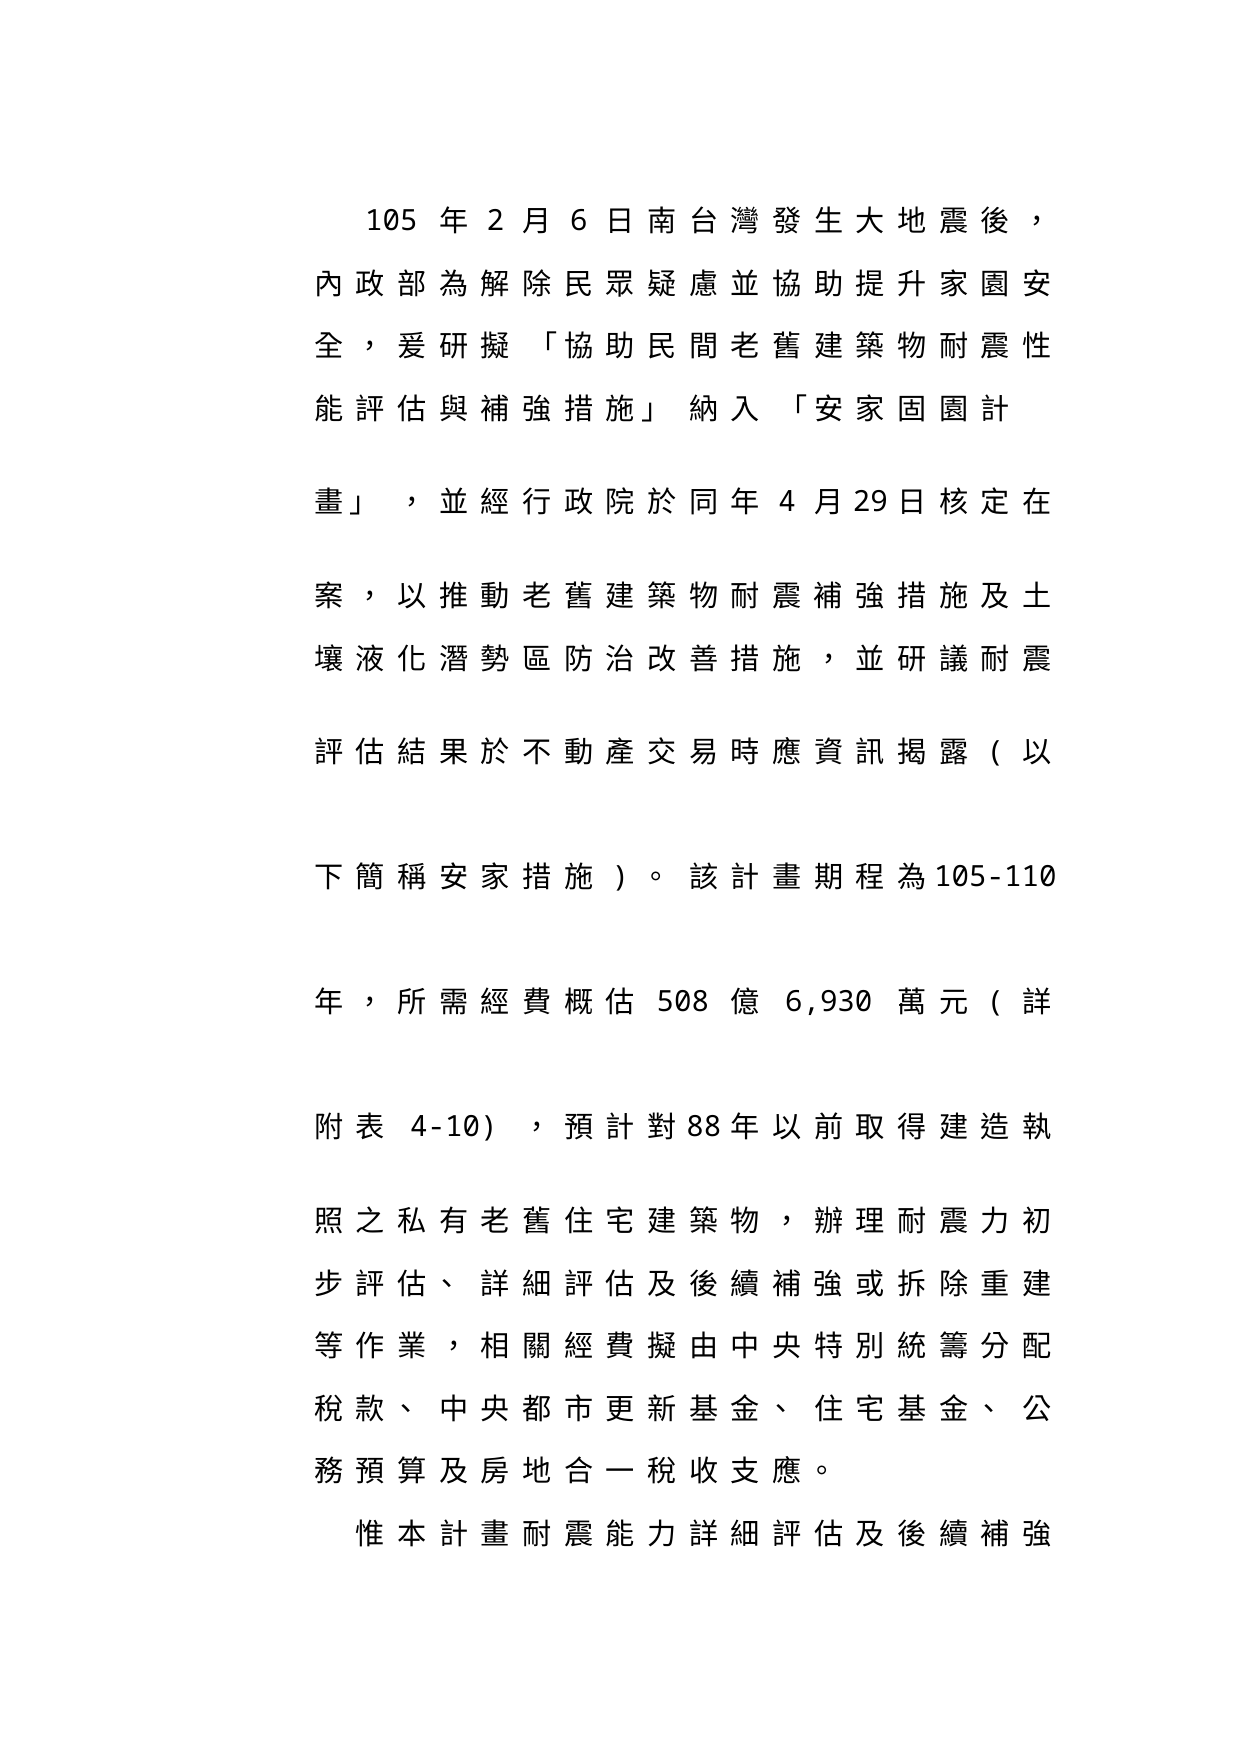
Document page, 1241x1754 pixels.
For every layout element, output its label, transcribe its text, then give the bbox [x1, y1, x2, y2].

text 惟本計畫耐震能力詳細評估及後續補強 [271, 1490, 1058, 1552]
text 105年2月6日南台灣發生大地震後，內政部為解除民眾疑慮並協助提升家園安全，爰研擬「協助民間老舊建築物耐震性能評估與補強措施」納入「安家固園計畫」，並經行政院於同年4月29日核定在案，以推動老舊建築物耐震補強措施及土壤液化潛勢區防治改善措施，並研議耐震評估結果於不動產交易時應資訊揭露(以下簡稱安家措施)。該計畫期程為105-110年，所需經費概估508億6,930萬元(詳附表4-10)，預計對88年以前取得建造執照之私有老舊住宅建築物，辦理耐震力初步評估、詳細評估及後續補強或拆除重建等作業，相關經費擬由中央特別統籌分配稅款、中央都市更新基金、住宅基金、公務預算及房地合一稅收支應。 [271, 177, 1058, 1490]
